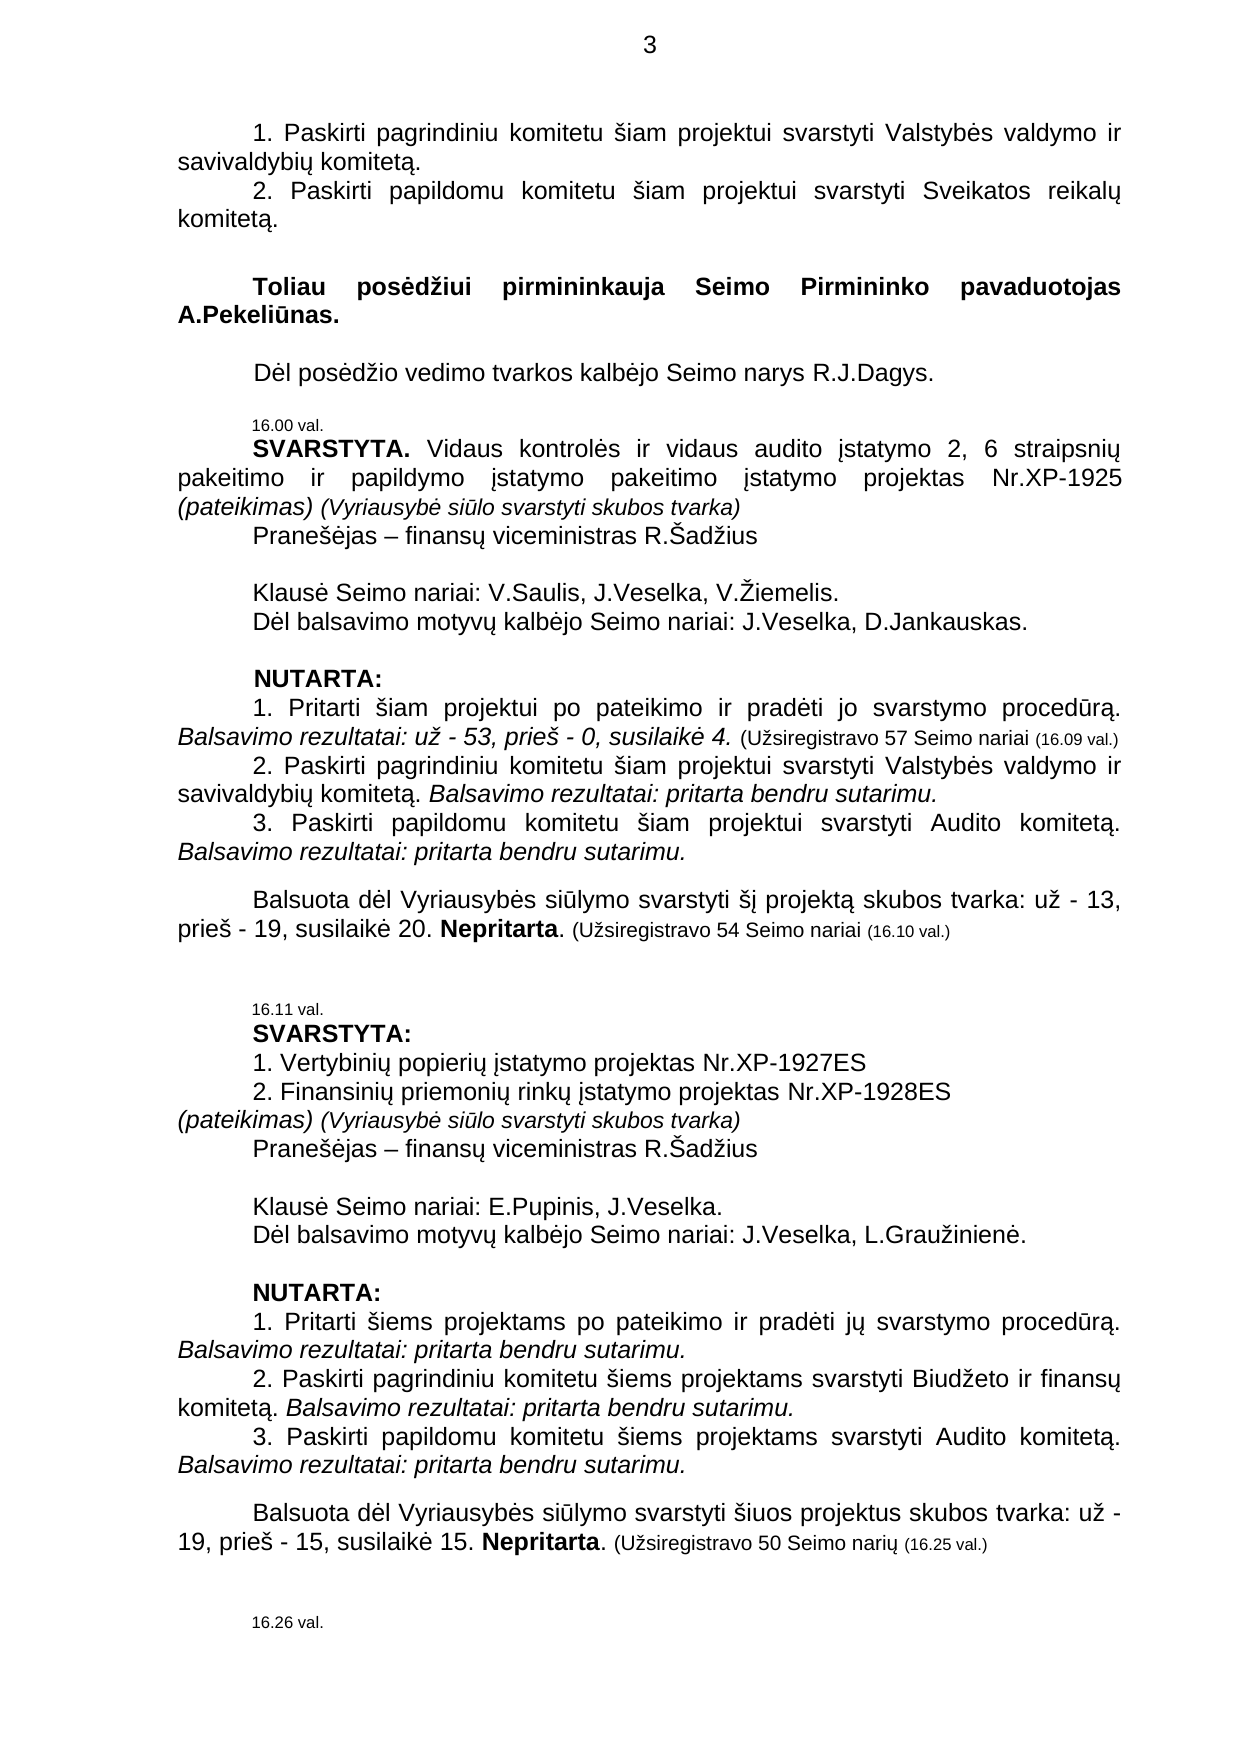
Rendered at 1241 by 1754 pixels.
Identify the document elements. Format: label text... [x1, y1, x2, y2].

text SVARSTYTA. Vidaus kontrolės ir vidaus audito įstatymo 2, 6 straipsnių pakeitimo ir papildymo įstatymo pakeitimo įstatymo projektas Nr.XP-1925 (pateikimas) (Vyriausybė siūlo svarstyti skubos tvarka) [177, 434, 1122, 521]
text Dėl posėdžio vedimo tvarkos kalbėjo Seimo narys R.J.Dagys. [177, 358, 1122, 387]
text Balsuota dėl Vyriausybės siūlymo svarstyti šį projektą skubos tvarka: už - 13, prieš - 19, susilaikė 20. Nepritarta. (Užsiregistravo 54 Seimo nariai (16.10 val.) [177, 885, 1122, 942]
text Klausė Seimo nariai: V.Saulis, J.Veselka, V.Žiemelis. [177, 578, 1122, 607]
text 2. Paskirti pagrindiniu komitetu šiems projektams svarstyti Biudžeto ir finansų komitetą. Balsavimo rezultatai: pritarta bendru sutarimu. [177, 1364, 1122, 1422]
text NUTARTA: [177, 664, 1122, 693]
text Klausė Seimo nariai: E.Pupinis, J.Veselka. [177, 1192, 1122, 1220]
text Balsuota dėl Vyriausybės siūlymo svarstyti šiuos projektus skubos tvarka: už - 19, prieš - 15, susilaikė 15. Nepritarta. (Užsiregistravo 50 Seimo narių (16.25 val.) [177, 1498, 1122, 1556]
text 3. Paskirti papildomu komitetu šiam projektui svarstyti Audito komitetą. Balsavimo rezultatai: pritarta bendru sutarimu. [177, 808, 1122, 866]
text 1. Vertybinių popierių įstatymo projektas Nr.XP-1927ES [177, 1048, 1122, 1077]
text Dėl balsavimo motyvų kalbėjo Seimo nariai: J.Veselka, L.Graužinienė. [177, 1220, 1122, 1249]
text 16.11 val. [177, 1000, 1122, 1019]
text 3. Paskirti papildomu komitetu šiems projektams svarstyti Audito komitetą. Balsavimo rezultatai: pritarta bendru sutarimu. [177, 1422, 1122, 1479]
text 2. Paskirti pagrindiniu komitetu šiam projektui svarstyti Valstybės valdymo ir savivaldybių komitetą. Balsavimo rezultatai: pritarta bendru sutarimu. [177, 751, 1122, 808]
text (pateikimas) (Vyriausybė siūlo svarstyti skubos tvarka) [177, 1105, 1122, 1134]
text 2. Finansinių priemonių rinkų įstatymo projektas Nr.XP-1928ES [177, 1077, 1122, 1105]
text 1. Pritarti šiam projektui po pateikimo ir pradėti jo svarstymo procedūrą. Balsavimo rezultatai: už - 53, prieš - 0, susilaikė 4. (Užsiregistravo 57 Seimo nariai (16.09 val.) [177, 693, 1122, 751]
text Pranešėjas – finansų viceministras R.Šadžius [177, 521, 1122, 549]
text 1. Pritarti šiems projektams po pateikimo ir pradėti jų svarstymo procedūrą. Balsavimo rezultatai: pritarta bendru sutarimu. [177, 1307, 1122, 1364]
text Toliau posėdžiui pirmininkauja Seimo Pirmininko pavaduotojas A.Pekeliūnas. [177, 272, 1122, 329]
text Pranešėjas – finansų viceministras R.Šadžius [177, 1134, 1122, 1163]
text 16.26 val. [177, 1613, 1122, 1632]
text 2. Paskirti papildomu komitetu šiam projektui svarstyti Sveikatos reikalų komitetą. [177, 176, 1122, 233]
text NUTARTA: [177, 1278, 1122, 1307]
text SVARSTYTA: [177, 1019, 1122, 1048]
text Dėl balsavimo motyvų kalbėjo Seimo nariai: J.Veselka, D.Jankauskas. [177, 607, 1122, 636]
text 1. Paskirti pagrindiniu komitetu šiam projektui svarstyti Valstybės valdymo ir savivaldybių komitetą. [177, 118, 1122, 176]
text 16.00 val. [177, 415, 1122, 434]
